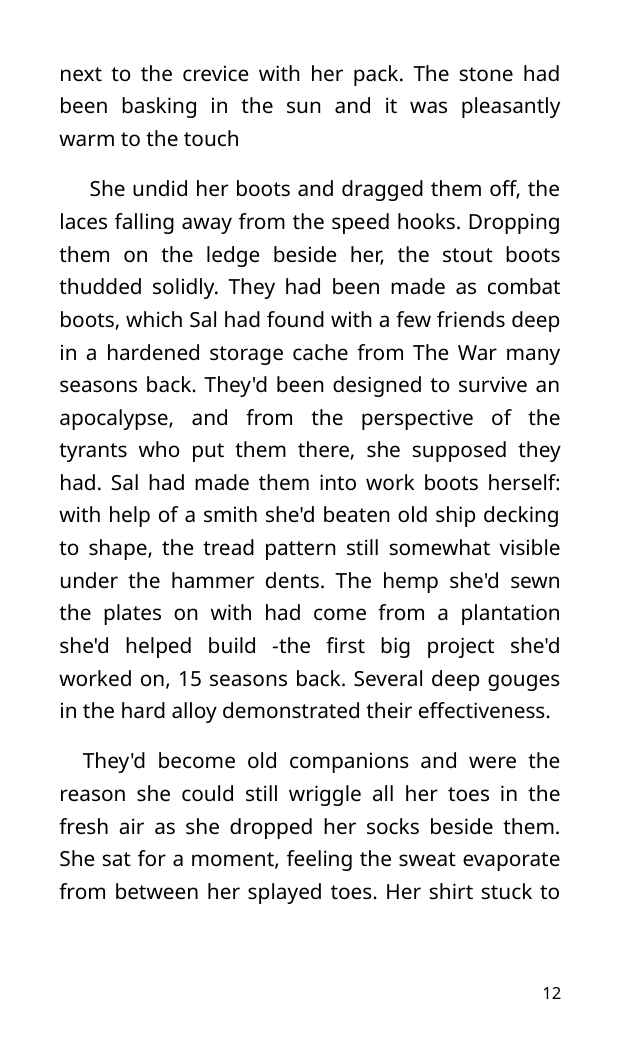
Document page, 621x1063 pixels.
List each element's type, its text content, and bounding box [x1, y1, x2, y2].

text She undid her boots and dragged them off, the laces falling away from the speed hooks. Dropping them on the ledge beside her, the stout boots thudded solidly. They had been made as combat boots, which Sal had found with a few friends deep in a hardened storage cache from The War many seasons back. They'd been designed to survive an apocalypse, and from the perspective of the tyrants who put them there, she supposed they had. Sal had made them into work boots herself: with help of a smith she'd beaten old ship decking to shape, the tread pattern still somewhat visible under the hammer dents. The hemp she'd sewn the plates on with had come from a plantation she'd helped build -the first big project she'd worked on, 15 seasons back. Several deep gouges in the hard alloy demonstrated their effectiveness. [59, 174, 561, 725]
text They'd become old companions and were the reason she could still wriggle all her toes in the fresh air as she dropped her socks beside them. She sat for a moment, feeling the sweat evaporate from between her splayed toes. Her shirt stuck to [59, 747, 561, 905]
text next to the crevice with her pack. The stone had been basking in the sun and it was pleasantly warm to the touch [59, 59, 561, 153]
